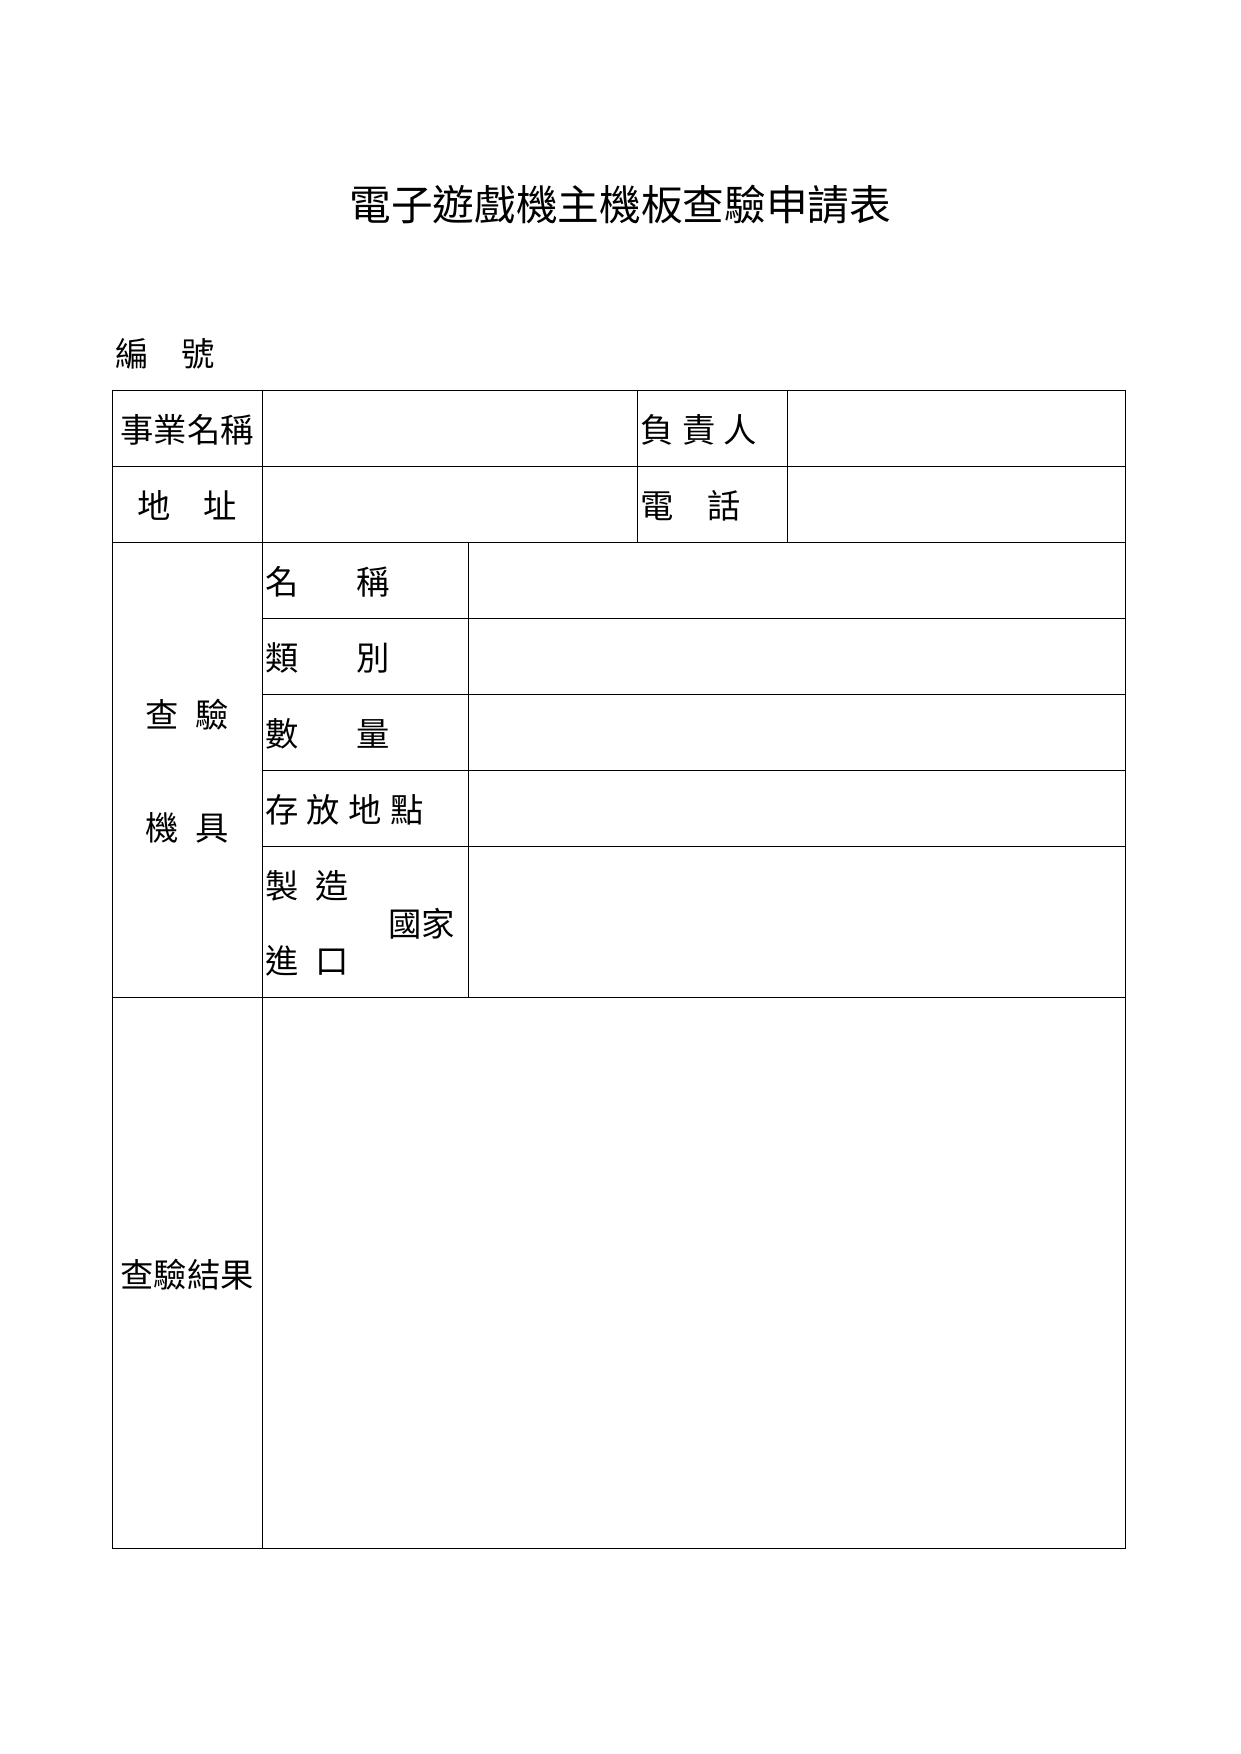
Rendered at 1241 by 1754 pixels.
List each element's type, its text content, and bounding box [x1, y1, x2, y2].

text 電子遊戲機主機板查驗申請表 [187, 164, 1053, 239]
table_cell [469, 695, 1125, 770]
table_header 編 號 [112, 315, 262, 389]
table_cell [469, 619, 1125, 694]
table_cell [263, 998, 1125, 1548]
table_cell [788, 391, 1125, 466]
table_cell [788, 467, 1125, 542]
table_cell 事業名稱 [113, 391, 262, 466]
table_cell [469, 543, 1125, 618]
table_cell 負 責 人 [638, 391, 787, 466]
table_cell 國家 [375, 847, 468, 997]
table_cell 名 稱 [263, 543, 468, 618]
table_cell 查 驗 機 具 [113, 543, 262, 997]
table_cell 存 放 地 點 [263, 771, 468, 846]
table_cell [469, 847, 1125, 997]
table_header [262, 315, 1126, 389]
table_cell [469, 771, 1125, 846]
table_cell 製 造 進 口 [263, 847, 375, 997]
table_cell 類 別 [263, 619, 468, 694]
table_cell 電 話 [638, 467, 787, 542]
table_cell 查驗結果 [113, 998, 262, 1548]
table_cell [263, 391, 637, 466]
table_cell 地 址 [113, 467, 262, 542]
table_cell 數 量 [263, 695, 468, 770]
table_cell [263, 467, 637, 542]
